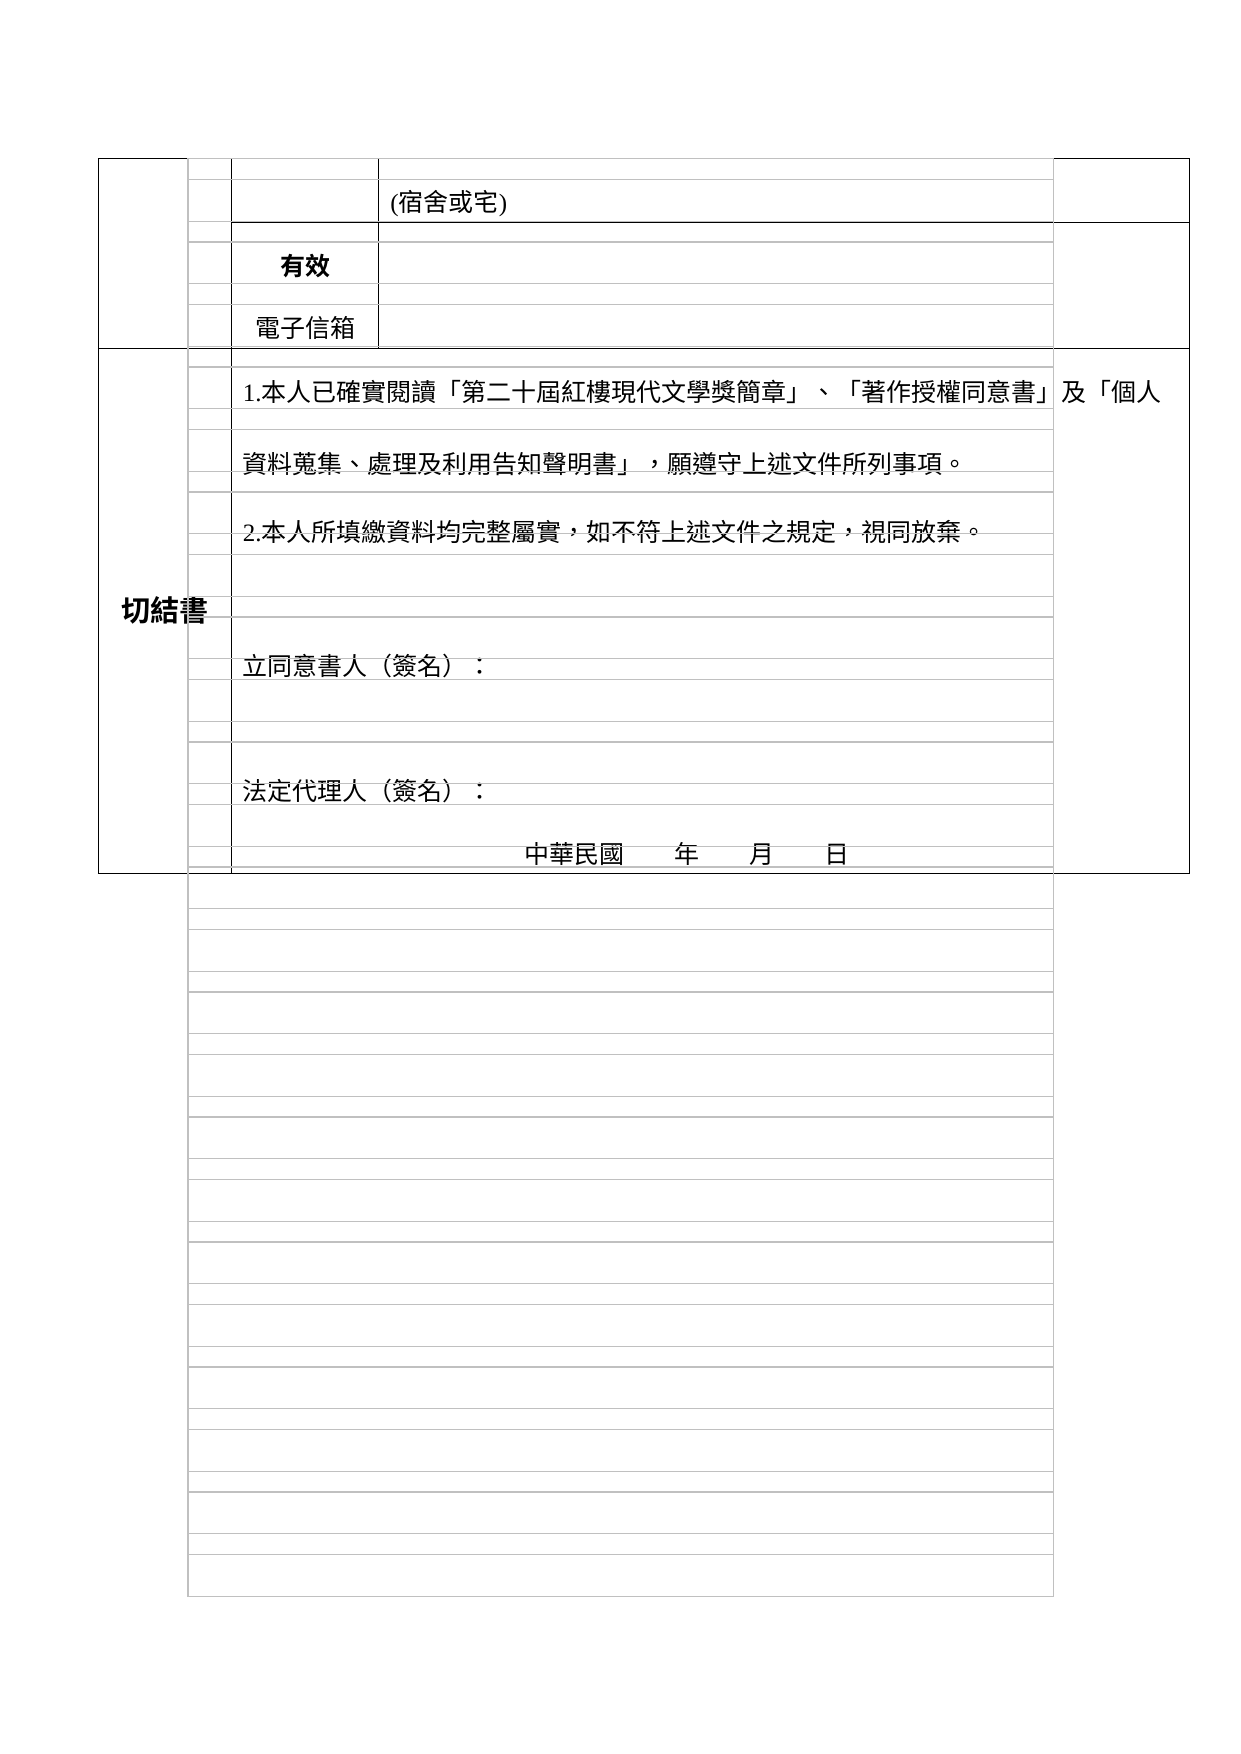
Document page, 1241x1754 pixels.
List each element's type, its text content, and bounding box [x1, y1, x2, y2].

table_cell 1.本人已確實閱讀「第二十屆紅樓現代文學獎簡章」、「著作授權同意書」及「個人資料蒐集、處理及利用告知聲明書」，願遵守上述文件所列事項。 2.本人所填繳資料均完整屬實，如不符上述文件之規定，視同放棄。 立同意書人（簽名）： 法定代理人（簽名）： 中華民國 年 月 日 [232, 534, 1053, 554]
table_cell 切結書 [189, 534, 231, 554]
table_cell 1.本人已確實閱讀「第二十屆紅樓現代文學獎簡章」、「著作授權同意書」及「個人資料蒐集、處理及利用告知聲明書」，願遵守上述文件所列事項。 2.本人所填繳資料均完整屬實，如不符上述文件之規定，視同放棄。 立同意書人（簽名）： 法定代理人（簽名）： 中華民國 年 月 日 [232, 472, 1053, 491]
table_cell 切結書 [189, 618, 231, 658]
table_cell 作者簡歷 [189, 284, 231, 304]
table_cell 切結書 [189, 805, 231, 846]
table_cell 1.本人已確實閱讀「第二十屆紅樓現代文學獎簡章」、「著作授權同意書」及「個人資料蒐集、處理及利用告知聲明書」，願遵守上述文件所列事項。 2.本人所填繳資料均完整屬實，如不符上述文件之規定，視同放棄。 立同意書人（簽名）： 法定代理人（簽名）： 中華民國 年 月 日 [232, 493, 1053, 533]
table_cell 作者簡歷 [189, 180, 231, 221]
table_cell [379, 305, 1053, 346]
table_cell 切結書 [189, 472, 231, 491]
table_cell 切結書 [189, 430, 231, 471]
table_cell 1.本人已確實閱讀「第二十屆紅樓現代文學獎簡章」、「著作授權同意書」及「個人資料蒐集、處理及利用告知聲明書」，願遵守上述文件所列事項。 2.本人所填繳資料均完整屬實，如不符上述文件之規定，視同放棄。 立同意書人（簽名）： 法定代理人（簽名）： 中華民國 年 月 日 [232, 743, 1053, 783]
table_cell 1.本人已確實閱讀「第二十屆紅樓現代文學獎簡章」、「著作授權同意書」及「個人資料蒐集、處理及利用告知聲明書」，願遵守上述文件所列事項。 2.本人所填繳資料均完整屬實，如不符上述文件之規定，視同放棄。 立同意書人（簽名）： 法定代理人（簽名）： 中華民國 年 月 日 [232, 555, 1053, 596]
table_cell 1.本人已確實閱讀「第二十屆紅樓現代文學獎簡章」、「著作授權同意書」及「個人資料蒐集、處理及利用告知聲明書」，願遵守上述文件所列事項。 2.本人所填繳資料均完整屬實，如不符上述文件之規定，視同放棄。 立同意書人（簽名）： 法定代理人（簽名）： 中華民國 年 月 日 [232, 680, 1053, 721]
table_cell 切結書 [99, 349, 187, 873]
table_cell 1.本人已確實閱讀「第二十屆紅樓現代文學獎簡章」、「著作授權同意書」及「個人資料蒐集、處理及利用告知聲明書」，願遵守上述文件所列事項。 2.本人所填繳資料均完整屬實，如不符上述文件之規定，視同放棄。 立同意書人（簽名）： 法定代理人（簽名）： 中華民國 年 月 日 [232, 868, 1053, 873]
table_cell 切結書 [189, 409, 231, 429]
table_cell [379, 223, 1053, 241]
table_cell 切結書 [189, 868, 231, 873]
table_cell 1.本人已確實閱讀「第二十屆紅樓現代文學獎簡章」、「著作授權同意書」及「個人資料蒐集、處理及利用告知聲明書」，願遵守上述文件所列事項。 2.本人所填繳資料均完整屬實，如不符上述文件之規定，視同放棄。 立同意書人（簽名）： 法定代理人（簽名）： 中華民國 年 月 日 [1054, 349, 1189, 873]
table_cell [1054, 159, 1189, 222]
table_cell 1.本人已確實閱讀「第二十屆紅樓現代文學獎簡章」、「著作授權同意書」及「個人資料蒐集、處理及利用告知聲明書」，願遵守上述文件所列事項。 2.本人所填繳資料均完整屬實，如不符上述文件之規定，視同放棄。 立同意書人（簽名）： 法定代理人（簽名）： 中華民國 年 月 日 [232, 430, 1053, 471]
table_cell 切結書 [189, 722, 231, 741]
table_cell [232, 223, 378, 241]
table_cell [379, 243, 1053, 283]
table_cell 切結書 [189, 597, 231, 616]
table_cell 切結書 [189, 680, 231, 721]
table_cell 作者簡歷 [189, 243, 231, 283]
table_cell 切結書 [189, 847, 231, 866]
table_cell 電話 [232, 159, 378, 179]
table_cell 切結書 [189, 784, 231, 804]
table_cell [232, 284, 378, 304]
table_cell 電話 [232, 180, 378, 221]
table_cell 1.本人已確實閱讀「第二十屆紅樓現代文學獎簡章」、「著作授權同意書」及「個人資料蒐集、處理及利用告知聲明書」，願遵守上述文件所列事項。 2.本人所填繳資料均完整屬實，如不符上述文件之規定，視同放棄。 立同意書人（簽名）： 法定代理人（簽名）： 中華民國 年 月 日 [232, 659, 1053, 679]
table_cell [1054, 223, 1189, 348]
table_cell 1.本人已確實閱讀「第二十屆紅樓現代文學獎簡章」、「著作授權同意書」及「個人資料蒐集、處理及利用告知聲明書」，願遵守上述文件所列事項。 2.本人所填繳資料均完整屬實，如不符上述文件之規定，視同放棄。 立同意書人（簽名）： 法定代理人（簽名）： 中華民國 年 月 日 [232, 409, 1053, 429]
table_cell 切結書 [189, 743, 231, 783]
table_cell 1.本人已確實閱讀「第二十屆紅樓現代文學獎簡章」、「著作授權同意書」及「個人資料蒐集、處理及利用告知聲明書」，願遵守上述文件所列事項。 2.本人所填繳資料均完整屬實，如不符上述文件之規定，視同放棄。 立同意書人（簽名）： 法定代理人（簽名）： 中華民國 年 月 日 [232, 722, 1053, 741]
table_cell 切結書 [189, 555, 231, 596]
table_cell 作者簡歷 [189, 305, 231, 346]
table_cell 1.本人已確實閱讀「第二十屆紅樓現代文學獎簡章」、「著作授權同意書」及「個人資料蒐集、處理及利用告知聲明書」，願遵守上述文件所列事項。 2.本人所填繳資料均完整屬實，如不符上述文件之規定，視同放棄。 立同意書人（簽名）： 法定代理人（簽名）： 中華民國 年 月 日 [232, 368, 1053, 408]
table_cell 1.本人已確實閱讀「第二十屆紅樓現代文學獎簡章」、「著作授權同意書」及「個人資料蒐集、處理及利用告知聲明書」，願遵守上述文件所列事項。 2.本人所填繳資料均完整屬實，如不符上述文件之規定，視同放棄。 立同意書人（簽名）： 法定代理人（簽名）： 中華民國 年 月 日 [232, 597, 1053, 616]
table_cell 1.本人已確實閱讀「第二十屆紅樓現代文學獎簡章」、「著作授權同意書」及「個人資料蒐集、處理及利用告知聲明書」，願遵守上述文件所列事項。 2.本人所填繳資料均完整屬實，如不符上述文件之規定，視同放棄。 立同意書人（簽名）： 法定代理人（簽名）： 中華民國 年 月 日 [232, 847, 1053, 866]
table_cell 作者簡歷 [99, 159, 187, 348]
table_cell [379, 284, 1053, 304]
table_cell 1.本人已確實閱讀「第二十屆紅樓現代文學獎簡章」、「著作授權同意書」及「個人資料蒐集、處理及利用告知聲明書」，願遵守上述文件所列事項。 2.本人所填繳資料均完整屬實，如不符上述文件之規定，視同放棄。 立同意書人（簽名）： 法定代理人（簽名）： 中華民國 年 月 日 [232, 618, 1053, 658]
table_cell [379, 159, 1053, 179]
table_cell 1.本人已確實閱讀「第二十屆紅樓現代文學獎簡章」、「著作授權同意書」及「個人資料蒐集、處理及利用告知聲明書」，願遵守上述文件所列事項。 2.本人所填繳資料均完整屬實，如不符上述文件之規定，視同放棄。 立同意書人（簽名）： 法定代理人（簽名）： 中華民國 年 月 日 [232, 349, 1053, 366]
table_cell 有效 [232, 243, 378, 283]
table_cell 切結書 [189, 493, 231, 533]
table_cell 1.本人已確實閱讀「第二十屆紅樓現代文學獎簡章」、「著作授權同意書」及「個人資料蒐集、處理及利用告知聲明書」，願遵守上述文件所列事項。 2.本人所填繳資料均完整屬實，如不符上述文件之規定，視同放棄。 立同意書人（簽名）： 法定代理人（簽名）： 中華民國 年 月 日 [232, 784, 1053, 804]
table_cell 切結書 [189, 659, 231, 679]
table_cell (宿舍或宅) [379, 180, 1053, 221]
table_cell 電子信箱 [232, 305, 378, 346]
table_cell 作者簡歷 [189, 222, 231, 241]
table_cell 切結書 [189, 349, 231, 366]
table_cell 切結書 [189, 368, 231, 408]
table_cell 1.本人已確實閱讀「第二十屆紅樓現代文學獎簡章」、「著作授權同意書」及「個人資料蒐集、處理及利用告知聲明書」，願遵守上述文件所列事項。 2.本人所填繳資料均完整屬實，如不符上述文件之規定，視同放棄。 立同意書人（簽名）： 法定代理人（簽名）： 中華民國 年 月 日 [232, 805, 1053, 846]
table_cell 作者簡歷 [189, 159, 231, 179]
